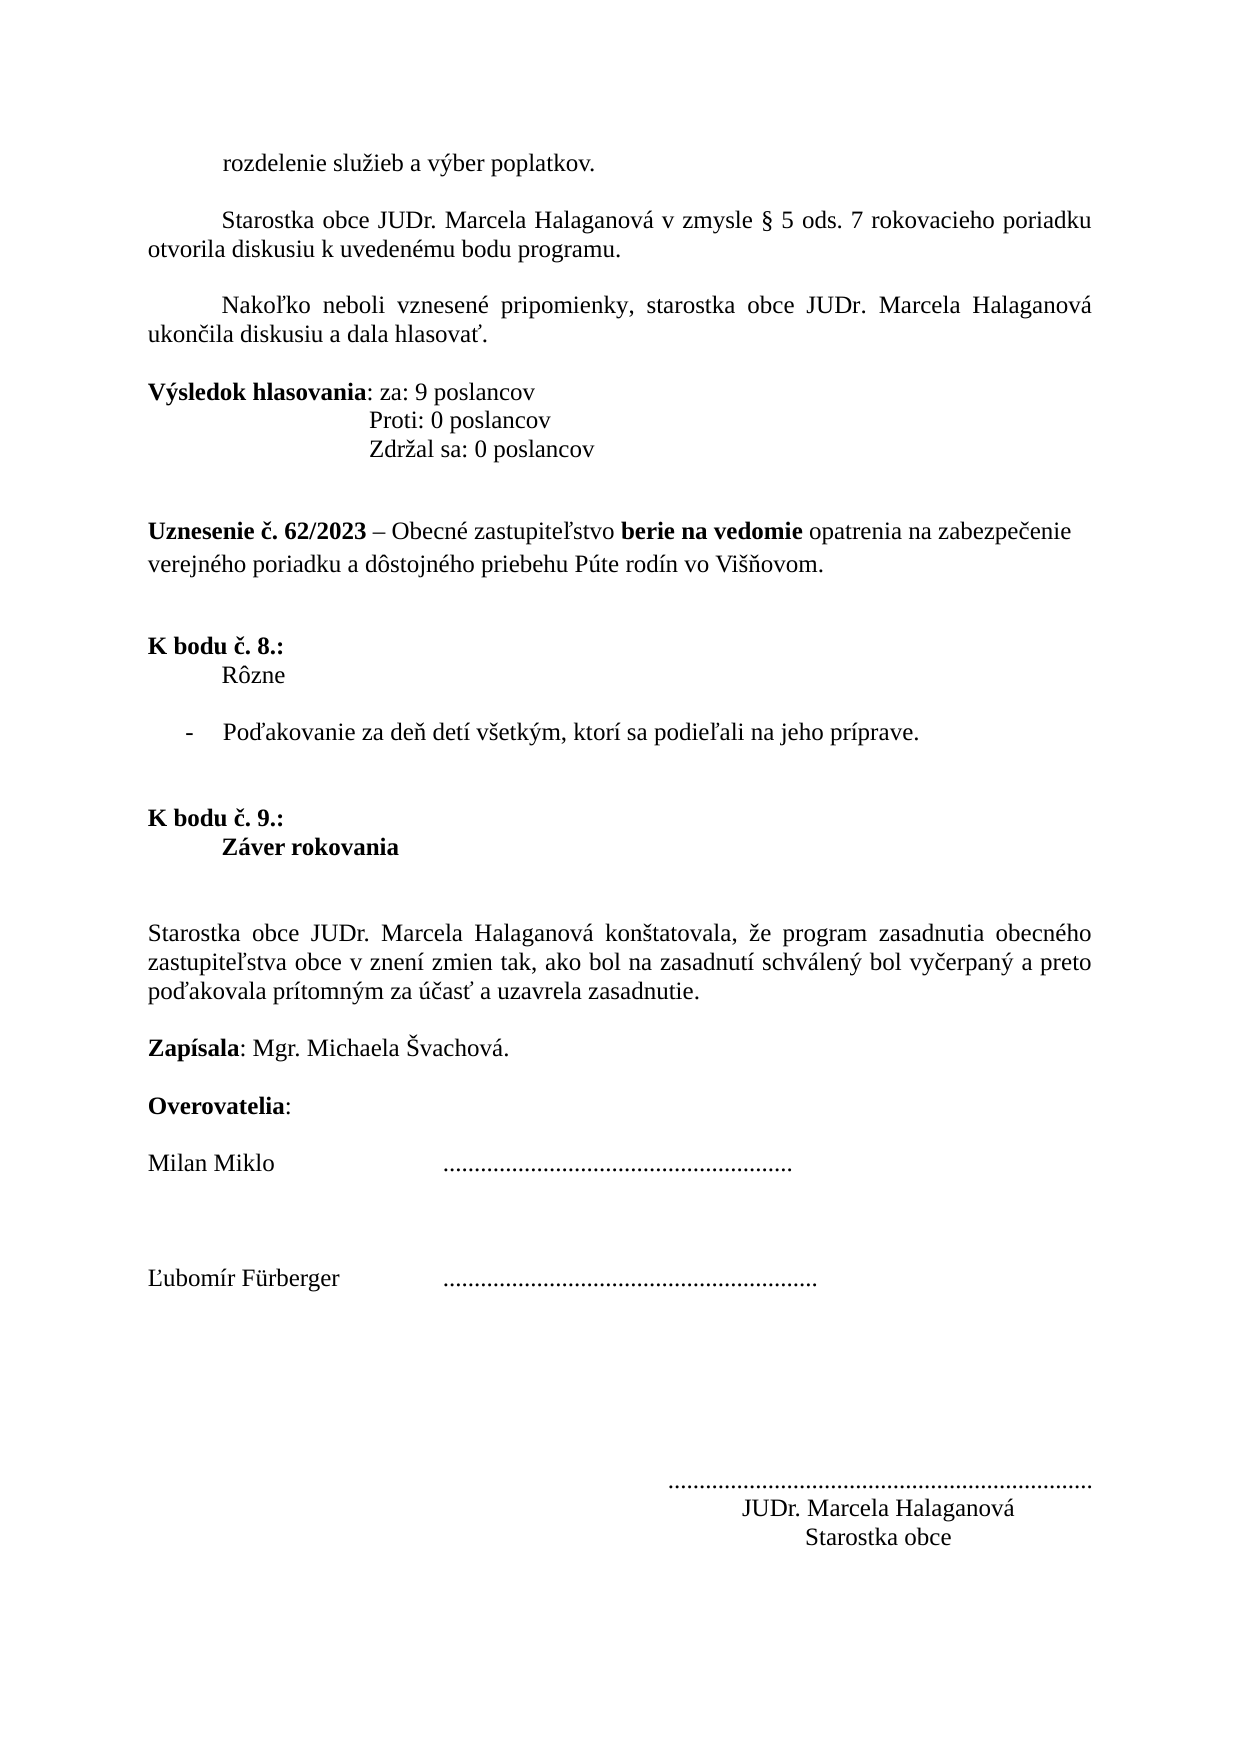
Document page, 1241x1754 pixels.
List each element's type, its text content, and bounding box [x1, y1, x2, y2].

text Výsledok hlasovania: za: 9 poslancov [148, 377, 1093, 406]
text Nakoľko neboli vznesené pripomienky, starostka obce JUDr. Marcela Halaganová ukončila diskusiu a dala hlasovať. [148, 291, 1093, 348]
text Overovatelia: [148, 1091, 1093, 1120]
text Starostka obce [590, 1522, 1093, 1551]
text rozdelenie služieb a výber poplatkov. [223, 148, 1093, 176]
text .................................................................... [148, 1465, 1093, 1493]
text Proti: 0 poslancov [148, 406, 1093, 434]
text Rôzne [148, 660, 1093, 688]
text K bodu č. 9.: [148, 803, 1093, 832]
text K bodu č. 8.: [148, 631, 1093, 660]
list Poďakovanie za deň detí všetkým, ktorí sa podieľali na jeho príprave. [185, 717, 1093, 746]
text Ľubomír Fürberger ............................................................ [148, 1263, 1093, 1292]
text Záver rokovania [148, 832, 1093, 861]
text Starostka obce JUDr. Marcela Halaganová v zmysle § 5 ods. 7 rokovacieho poriadku otvorila diskusiu k uvedenému bodu programu. [148, 205, 1093, 263]
text JUDr. Marcela Halaganová [590, 1493, 1093, 1522]
text Uznesenie č. 62/2023 – Obecné zastupiteľstvo berie na vedomie opatrenia na zabezpečenie verejného poriadku a dôstojného priebehu Púte rodín vo Višňovom. [148, 516, 1093, 578]
text Starostka obce JUDr. Marcela Halaganová konštatovala, že program zasadnutia obecného zastupiteľstva obce v znení zmien tak, ako bol na zasadnutí schválený bol vyčerpaný a preto poďakovala prítomným za účasť a uzavrela zasadnutie. [148, 918, 1093, 1005]
text Zapísala: Mgr. Michaela Švachová. [148, 1033, 1093, 1062]
text Zdržal sa: 0 poslancov [148, 434, 1093, 463]
text Milan Miklo ........................................................ [148, 1148, 1093, 1177]
